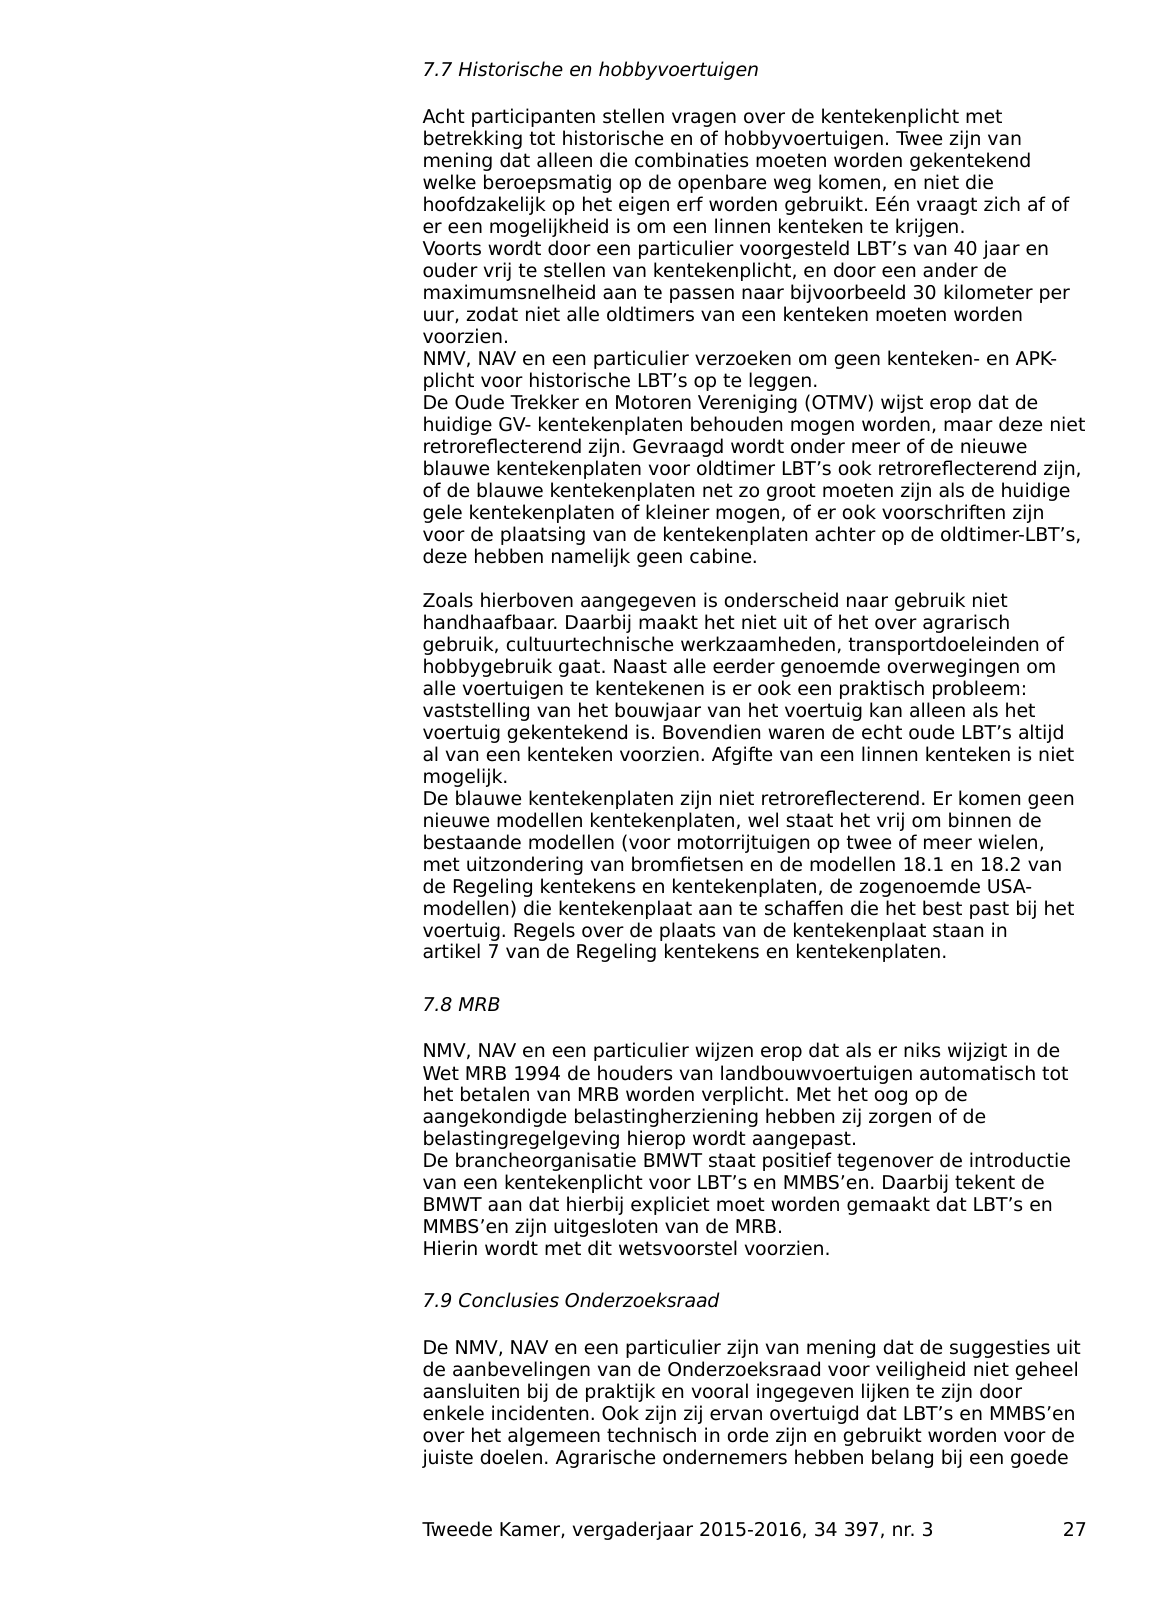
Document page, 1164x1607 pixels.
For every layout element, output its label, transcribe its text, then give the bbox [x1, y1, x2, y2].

text Acht participanten stellen vragen over de kentekenplicht met betrekking tot historische en of hobbyvoertuigen. Twee zijn van mening dat alleen die combinaties moeten worden gekentekend welke beroepsmatig op de openbare weg komen, en niet die hoofdzakelijk op het eigen erf worden gebruikt. Eén vraagt zich af of er een mogelijkheid is om een linnen kenteken te krijgen. [422, 106, 1087, 238]
text De blauwe kentekenplaten zijn niet retroreflecterend. Er komen geen nieuwe modellen kentekenplaten, wel staat het vrij om binnen de bestaande modellen (voor motorrijtuigen op twee of meer wielen, met uitzondering van bromfietsen en de modellen 18.1 en 18.2 van de Regeling kentekens en kentekenplaten, de zogenoemde USA-modellen) die kentekenplaat aan te schaffen die het best past bij het voertuig. Regels over de plaats van de kentekenplaat staan in artikel 7 van de Regeling kentekens en kentekenplaten. [422, 788, 1087, 963]
text De NMV, NAV en een particulier zijn van mening dat de suggesties uit de aanbevelingen van de Onderzoeksraad voor veiligheid niet geheel aansluiten bij de praktijk en vooral ingegeven lijken te zijn door enkele incidenten. Ook zijn zij ervan overtuigd dat LBT’s en MMBS’en over het algemeen technisch in orde zijn en gebruikt worden voor de juiste doelen. Agrarische ondernemers hebben belang bij een goede [422, 1337, 1087, 1469]
subtitle 7.9 Conclusies Onderzoeksraad [422, 1290, 1087, 1312]
text De brancheorganisatie BMWT staat positief tegenover de introductie van een kentekenplicht voor LBT’s en MMBS’en. Daarbij tekent de BMWT aan dat hierbij expliciet moet worden gemaakt dat LBT’s en MMBS’en zijn uitgesloten van de MRB. [422, 1150, 1087, 1238]
subtitle 7.8 MRB [422, 993, 1087, 1015]
text Voorts wordt door een particulier voorgesteld LBT’s van 40 jaar en ouder vrij te stellen van kentekenplicht, en door een ander de maximumsnelheid aan te passen naar bijvoorbeeld 30 kilometer per uur, zodat niet alle oldtimers van een kenteken moeten worden voorzien. [422, 238, 1087, 348]
text Hierin wordt met dit wetsvoorstel voorzien. [422, 1238, 1087, 1260]
text De Oude Trekker en Motoren Vereniging (OTMV) wijst erop dat de huidige GV- kentekenplaten behouden mogen worden, maar deze niet retroreflecterend zijn. Gevraagd wordt onder meer of de nieuwe blauwe kentekenplaten voor oldtimer LBT’s ook retroreflecterend zijn, of de blauwe kentekenplaten net zo groot moeten zijn als de huidige gele kentekenplaten of kleiner mogen, of er ook voorschriften zijn voor de plaatsing van de kentekenplaten achter op de oldtimer-LBT’s, deze hebben namelijk geen cabine. [422, 392, 1087, 568]
text NMV, NAV en een particulier wijzen erop dat als er niks wijzigt in de Wet MRB 1994 de houders van landbouwvoertuigen automatisch tot het betalen van MRB worden verplicht. Met het oog op de aangekondigde belastingherziening hebben zij zorgen of de belastingregelgeving hierop wordt aangepast. [422, 1040, 1087, 1150]
text Zoals hierboven aangegeven is onderscheid naar gebruik niet handhaafbaar. Daarbij maakt het niet uit of het over agrarisch gebruik, cultuurtechnische werkzaamheden, transportdoeleinden of hobbygebruik gaat. Naast alle eerder genoemde overwegingen om alle voertuigen te kentekenen is er ook een praktisch probleem: vaststelling van het bouwjaar van het voertuig kan alleen als het voertuig gekentekend is. Bovendien waren de echt oude LBT’s altijd al van een kenteken voorzien. Afgifte van een linnen kenteken is niet mogelijk. [422, 590, 1087, 788]
text NMV, NAV en een particulier verzoeken om geen kenteken- en APK-plicht voor historische LBT’s op te leggen. [422, 348, 1087, 392]
subtitle 7.7 Historische en hobbyvoertuigen [422, 59, 1087, 81]
